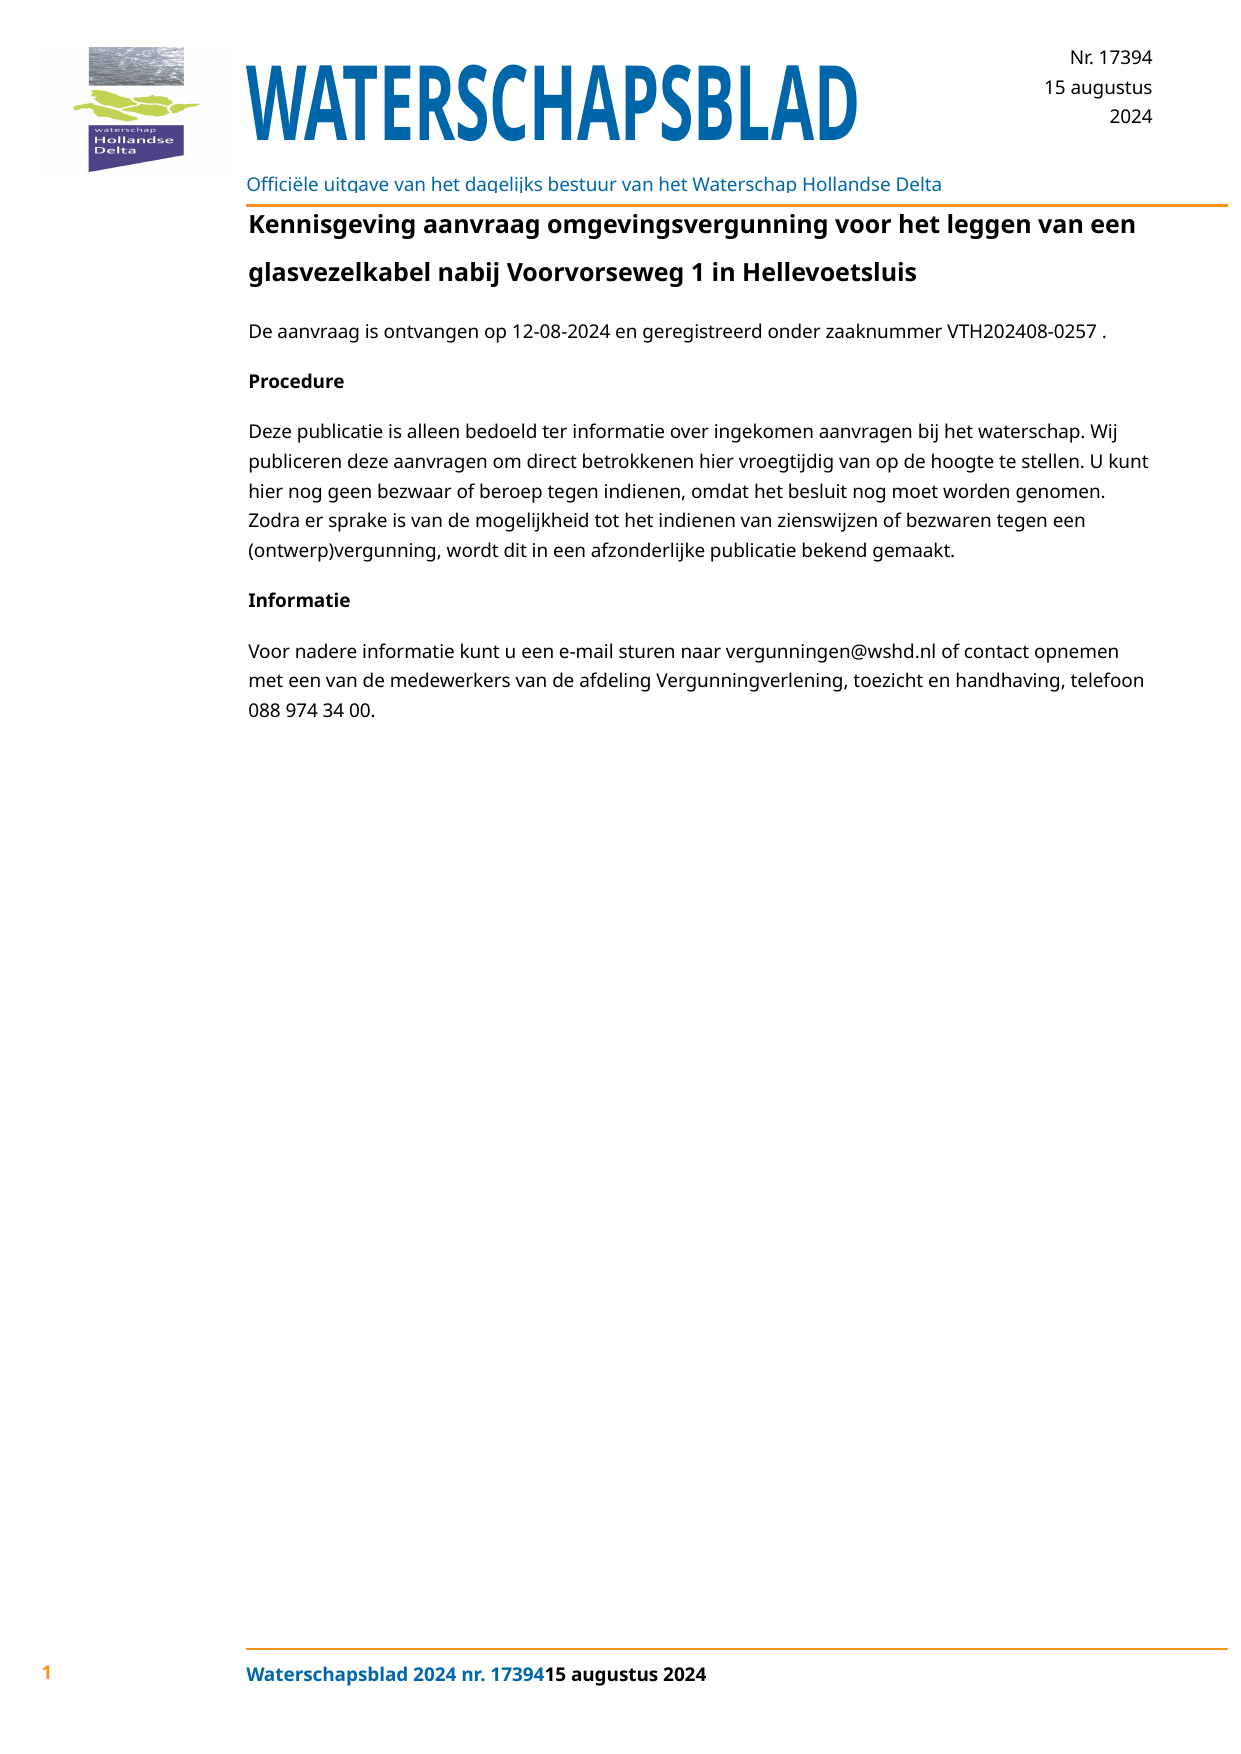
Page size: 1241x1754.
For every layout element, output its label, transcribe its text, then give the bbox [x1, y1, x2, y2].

text Voor nadere informatie kunt u een e-mail sturen naar vergunningen@wshd.nl of contact opnemen met een van de medewerkers van de afdeling Vergunningverlening, toezicht en handhaving, telefoon 088 974 34 00. [248, 638, 1152, 723]
text Informatie [248, 587, 1152, 613]
text Deze publicatie is alleen bedoeld ter informatie over ingekomen aanvragen bij het waterschap. Wij publiceren deze aanvragen om direct betrokkenen hier vroegtijdig van op de hoogte te stellen. U kunt hier nog geen bezwaar of beroep tegen indienen, omdat het besluit nog moet worden genomen. Zodra er sprake is van de mogelijkheid tot het indienen van zienswijzen of bezwaren tegen een (ontwerp)vergunning, wordt dit in een afzonderlijke publicatie bekend gemaakt. [248, 419, 1152, 563]
text Kennisgeving aanvraag omgevingsvergunning voor het leggen van een glasvezelkabel nabij Voorvorseweg 1 in Hellevoetsluis [248, 207, 1152, 288]
text De aanvraag is ontvangen op 12-08-2024 en geregistreerd onder zaaknummer VTH202408-0257 . [248, 318, 1152, 344]
text Procedure [248, 368, 1152, 394]
picture [41, 47, 231, 172]
